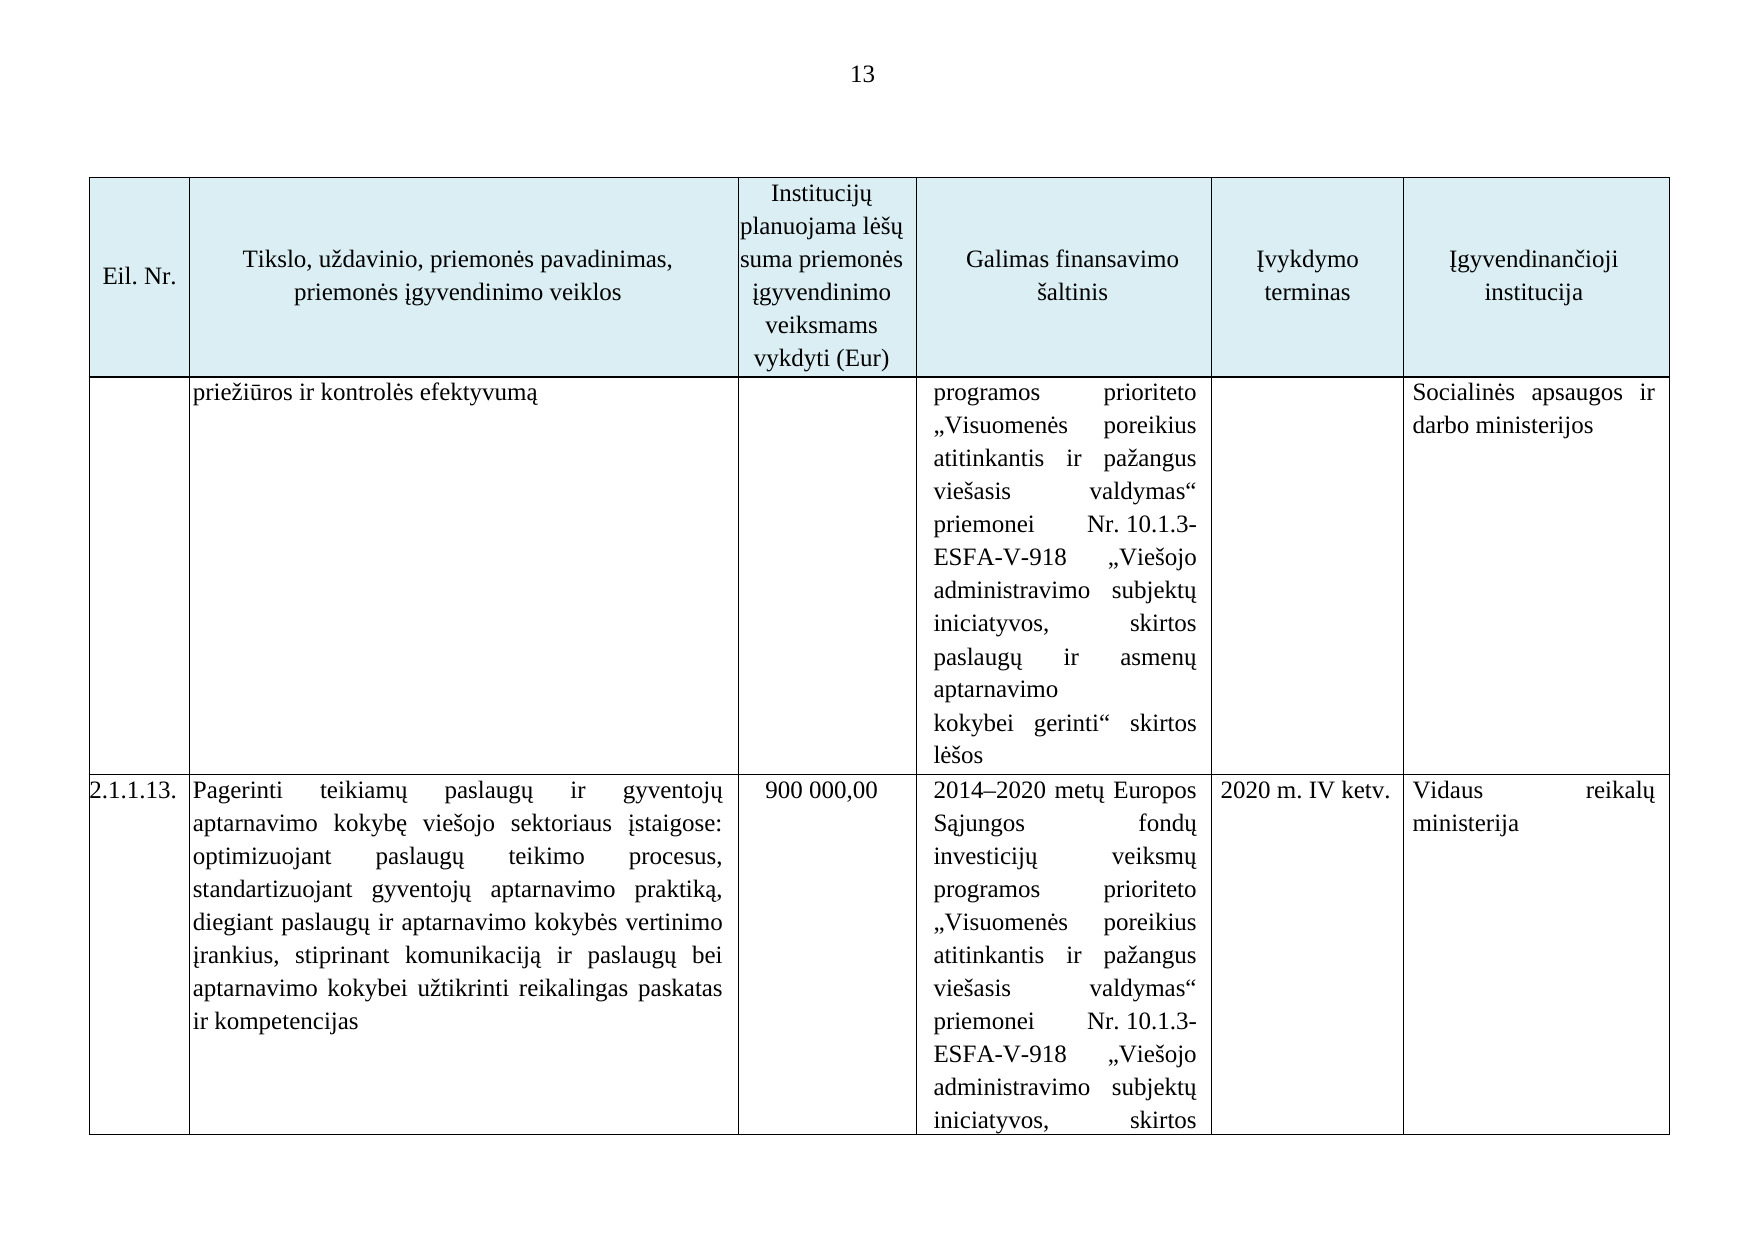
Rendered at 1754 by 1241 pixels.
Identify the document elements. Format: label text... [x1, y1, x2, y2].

table_header Tikslo, uždavinio, priemonės pavadinimas, priemonės įgyvendinimo veiklos [190, 178, 738, 376]
table_cell 900 000,00 [739, 775, 916, 1134]
table_header Eil. Nr. [90, 178, 189, 376]
table_cell Socialinės apsaugos ir darbo ministerijos [1404, 378, 1669, 774]
table_cell [1212, 378, 1403, 774]
table_cell [90, 378, 189, 774]
table_header Įgyvendinančioji institucija [1404, 178, 1669, 376]
table_header Įvykdymo terminas [1212, 178, 1403, 376]
table_cell [739, 378, 916, 774]
table_cell Pagerinti teikiamų paslaugų ir gyventojų aptarnavimo kokybę viešojo sektoriaus įstaigose: optimizuojant paslaugų teikimo procesus, standartizuojant gyventojų aptarnavimo praktiką, diegiant paslaugų ir aptarnavimo kokybės vertinimo įrankius, stiprinant komunikaciją ir paslaugų bei aptarnavimo kokybei užtikrinti reikalingas paskatas ir kompetencijas [190, 775, 738, 1134]
table_cell programos prioriteto „Visuomenės poreikius atitinkantis ir pažangus viešasis valdymas“ priemonei Nr. 10.1.3-ESFA-V-918 „Viešojo administravimo subjektų iniciatyvos, skirtos paslaugų ir asmenų aptarnavimo kokybei gerinti“ skirtos lėšos [917, 378, 1211, 774]
table_cell 2020 m. IV ketv. [1212, 775, 1403, 1134]
table_header Institucijų planuojama lėšų suma priemonės įgyvendinimo veiksmams vykdyti (Eur) [739, 178, 916, 376]
table_cell 2014–2020 metų Europos Sąjungos fondų investicijų veiksmų programos prioriteto „Visuomenės poreikius atitinkantis ir pažangus viešasis valdymas“ priemonei Nr. 10.1.3-ESFA-V-918 „Viešojo administravimo subjektų iniciatyvos, skirtos [917, 775, 1211, 1134]
table_cell 2.1.1.13. [90, 775, 189, 1134]
table_cell Vidaus reikalų ministerija [1404, 775, 1669, 1134]
table_header Galimas finansavimo šaltinis [917, 178, 1211, 376]
table_cell priežiūros ir kontrolės efektyvumą [190, 378, 738, 774]
